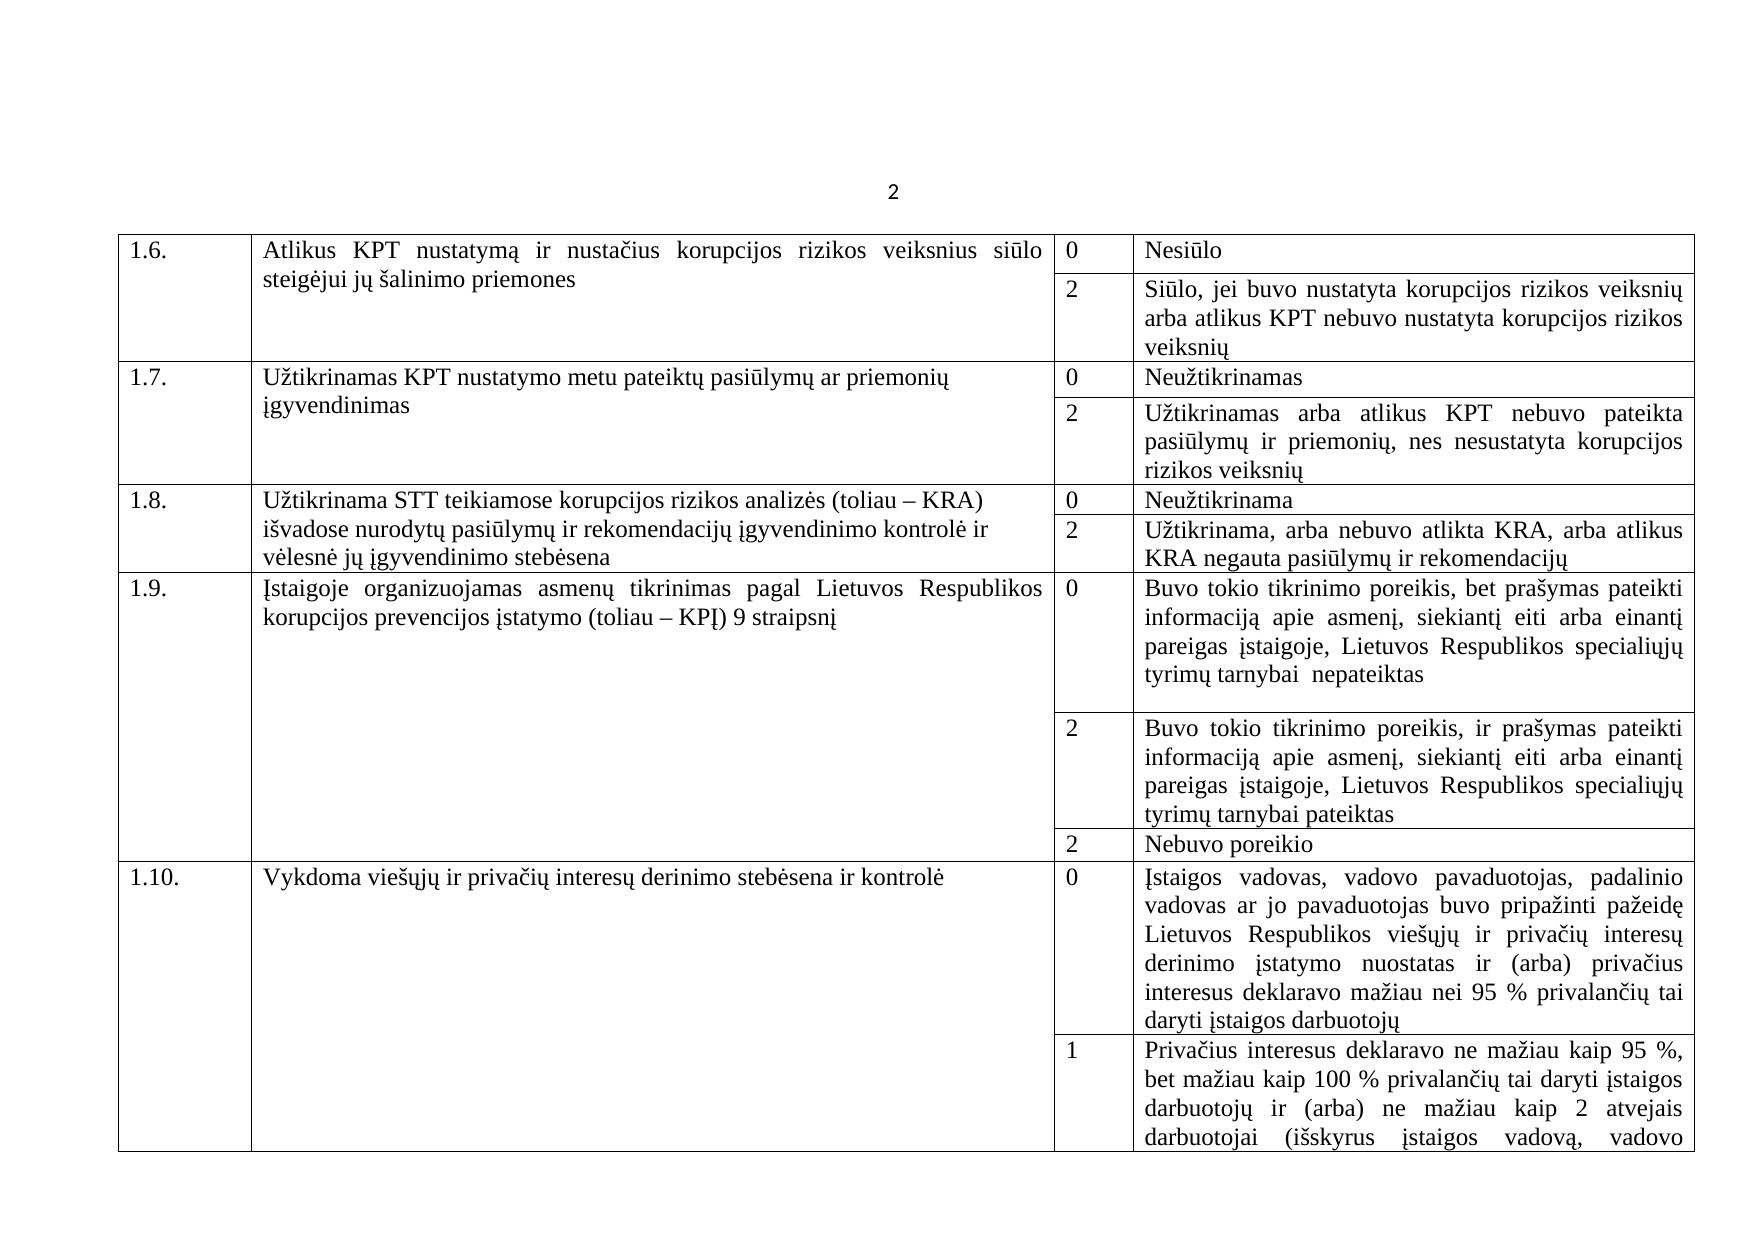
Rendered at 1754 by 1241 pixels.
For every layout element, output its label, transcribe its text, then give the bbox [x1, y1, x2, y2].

table_cell 2 [1055, 398, 1133, 484]
table_cell Siūlo, jei buvo nustatyta korupcijos rizikos veiksnių arba atlikus KPT nebuvo nustatyta korupcijos rizikos veiksnių [1134, 274, 1694, 361]
table_cell 1 [1055, 1035, 1133, 1151]
table_cell Neužtikrinama [1134, 485, 1694, 514]
table_cell 0 [1055, 862, 1133, 1034]
table_cell 1.6. [119, 235, 251, 361]
table_cell 1.7. [119, 362, 251, 484]
table_cell 1.9. [119, 573, 251, 861]
table_cell Privačius interesus deklaravo ne mažiau kaip 95 %, bet mažiau kaip 100 % privalančių tai daryti įstaigos darbuotojų ir (arba) ne mažiau kaip 2 atvejais darbuotojai (išskyrus įstaigos vadovą, vadovo [1134, 1035, 1694, 1151]
table_cell 2 [1055, 515, 1133, 572]
table_cell Atlikus KPT nustatymą ir nustačius korupcijos rizikos veiksnius siūlo steigėjui jų šalinimo priemones [252, 235, 1054, 361]
table_cell Užtikrinama, arba nebuvo atlikta KRA, arba atlikus KRA negauta pasiūlymų ir rekomendacijų [1134, 515, 1694, 572]
table_cell Vykdoma viešųjų ir privačių interesų derinimo stebėsena ir kontrolė [252, 862, 1054, 1151]
table_cell 2 [1055, 829, 1133, 861]
table_cell Buvo tokio tikrinimo poreikis, ir prašymas pateikti informaciją apie asmenį, siekiantį eiti arba einantį pareigas įstaigoje, Lietuvos Respublikos specialiųjų tyrimų tarnybai pateiktas [1134, 713, 1694, 828]
table_cell 0 [1055, 235, 1133, 273]
table_cell Nebuvo poreikio [1134, 829, 1694, 861]
table_cell 0 [1055, 362, 1133, 397]
table_cell 2 [1055, 713, 1133, 828]
table_cell Nesiūlo [1134, 235, 1694, 273]
table_cell Užtikrinama STT teikiamose korupcijos rizikos analizės (toliau – KRA) išvadose nurodytų pasiūlymų ir rekomendacijų įgyvendinimo kontrolė ir vėlesnė jų įgyvendinimo stebėsena [252, 485, 1054, 572]
table_cell Užtikrinamas arba atlikus KPT nebuvo pateikta pasiūlymų ir priemonių, nes nesustatyta korupcijos rizikos veiksnių [1134, 398, 1694, 484]
table_cell Buvo tokio tikrinimo poreikis, bet prašymas pateikti informaciją apie asmenį, siekiantį eiti arba einantį pareigas įstaigoje, Lietuvos Respublikos specialiųjų tyrimų tarnybai nepateiktas [1134, 573, 1694, 712]
table_cell Užtikrinamas KPT nustatymo metu pateiktų pasiūlymų ar priemonių įgyvendinimas [252, 362, 1054, 484]
table_cell 1.10. [119, 862, 251, 1151]
table_cell Neužtikrinamas [1134, 362, 1694, 397]
table_cell 1.8. [119, 485, 251, 572]
table_cell 2 [1055, 274, 1133, 361]
table_cell Įstaigos vadovas, vadovo pavaduotojas, padalinio vadovas ar jo pavaduotojas buvo pripažinti pažeidę Lietuvos Respublikos viešųjų ir privačių interesų derinimo įstatymo nuostatas ir (arba) privačius interesus deklaravo mažiau nei 95 % privalančių tai daryti įstaigos darbuotojų [1134, 862, 1694, 1034]
table_cell 0 [1055, 485, 1133, 514]
table_cell 0 [1055, 573, 1133, 712]
table_cell Įstaigoje organizuojamas asmenų tikrinimas pagal Lietuvos Respublikos korupcijos prevencijos įstatymo (toliau – KPĮ) 9 straipsnį [252, 573, 1054, 861]
